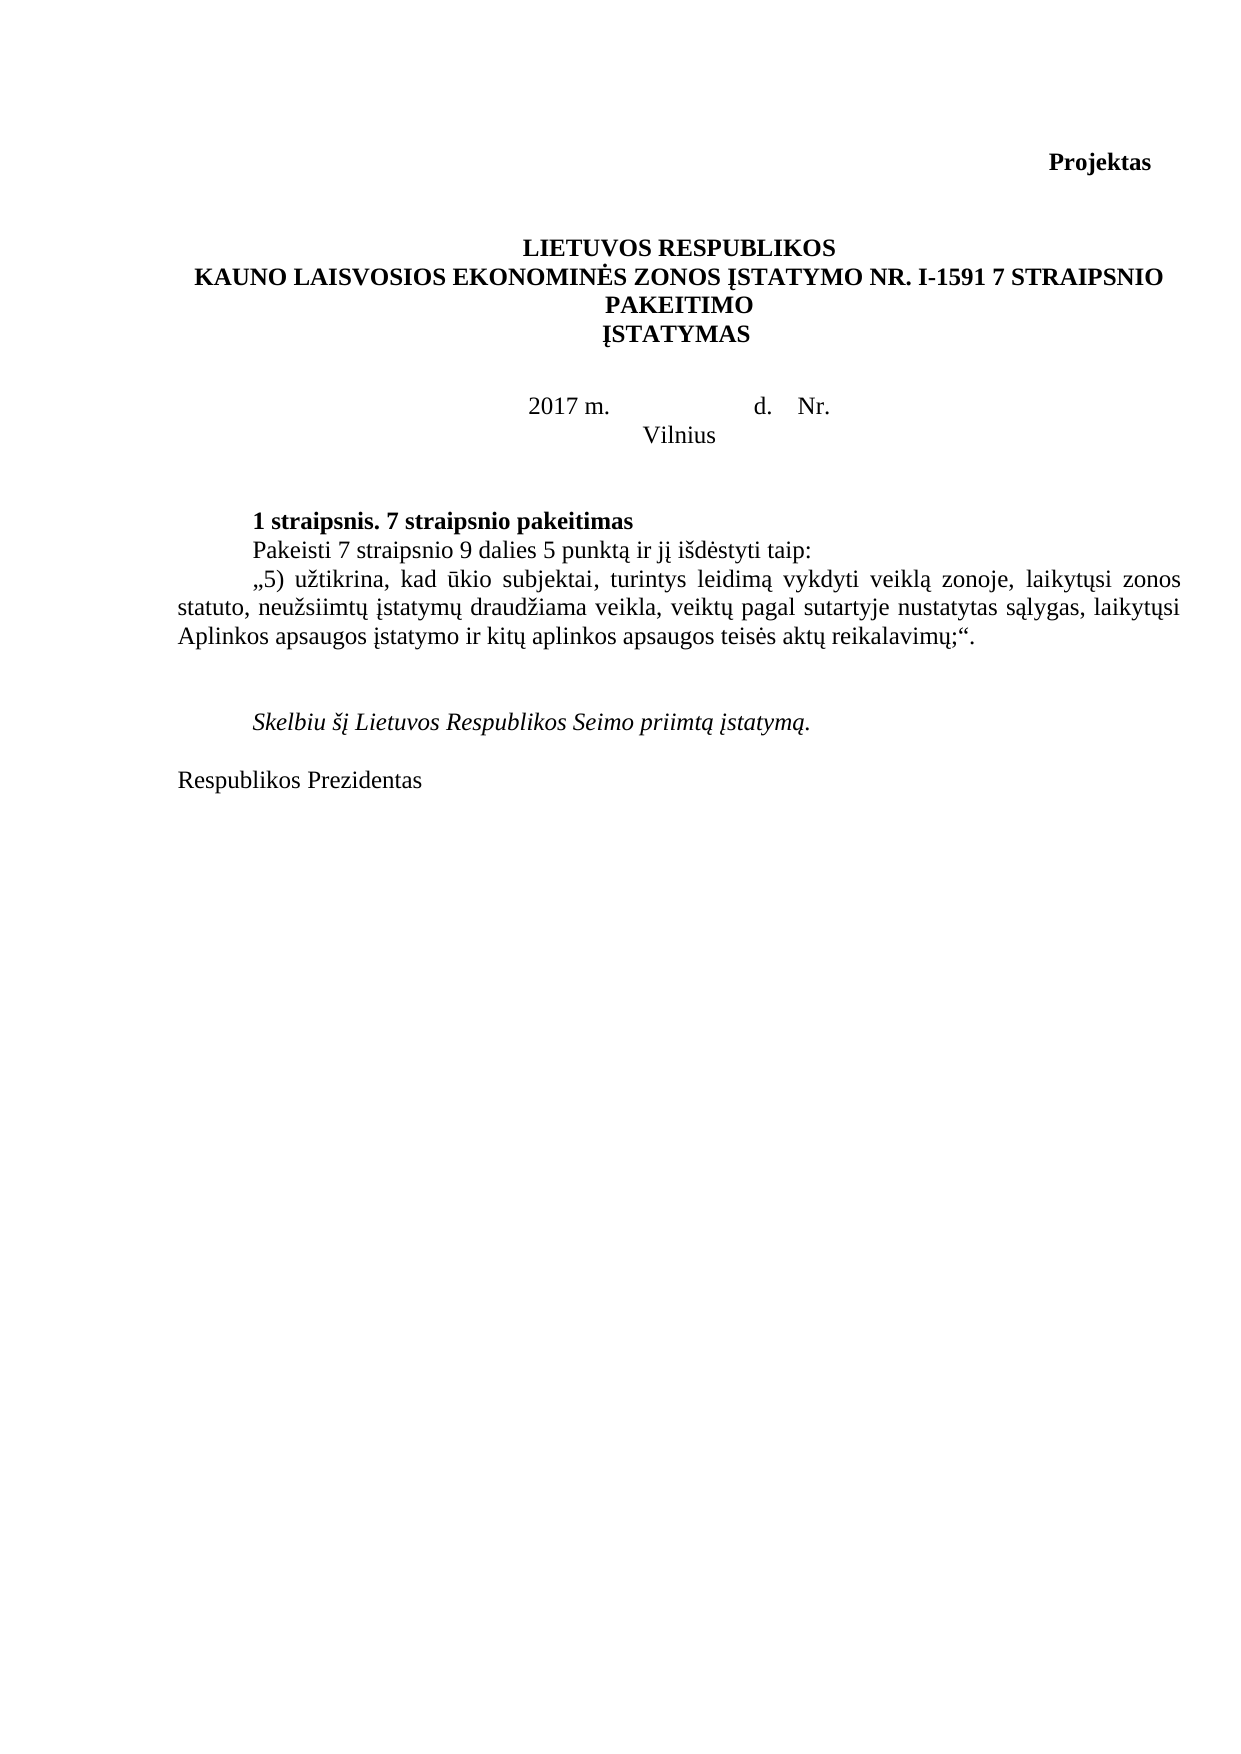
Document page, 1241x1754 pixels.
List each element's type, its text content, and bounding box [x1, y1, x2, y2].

text 1 straipsnis. 7 straipsnio pakeitimas [177, 506, 1181, 535]
text Vilnius [177, 420, 1181, 449]
text ĮSTATYMAS [177, 319, 1181, 348]
text Projektas [1048, 147, 1181, 176]
text KAUNO LAISVOSIOS EKONOMINĖS ZONOS ĮSTATYMO NR. I-1591 7 STRAIPSNIO PAKEITIMO [177, 262, 1181, 319]
text Lietuvos Respublikos [177, 233, 1181, 262]
text 2017 m. d. Nr. [177, 391, 1181, 420]
text Skelbiu šį Lietuvos Respublikos Seimo priimtą įstatymą. [177, 707, 1181, 736]
text „5) užtikrina, kad ūkio subjektai, turintys leidimą vykdyti veiklą zonoje, laikytųsi zonos statuto, neužsiimtų įstatymų draudžiama veikla, veiktų pagal sutartyje nustatytas sąlygas, laikytųsi Aplinkos apsaugos įstatymo ir kitų aplinkos apsaugos teisės aktų reikalavimų;“. [177, 564, 1181, 650]
text Respublikos Prezidentas [177, 765, 1181, 794]
text Pakeisti 7 straipsnio 9 dalies 5 punktą ir jį išdėstyti taip: [177, 535, 1181, 564]
